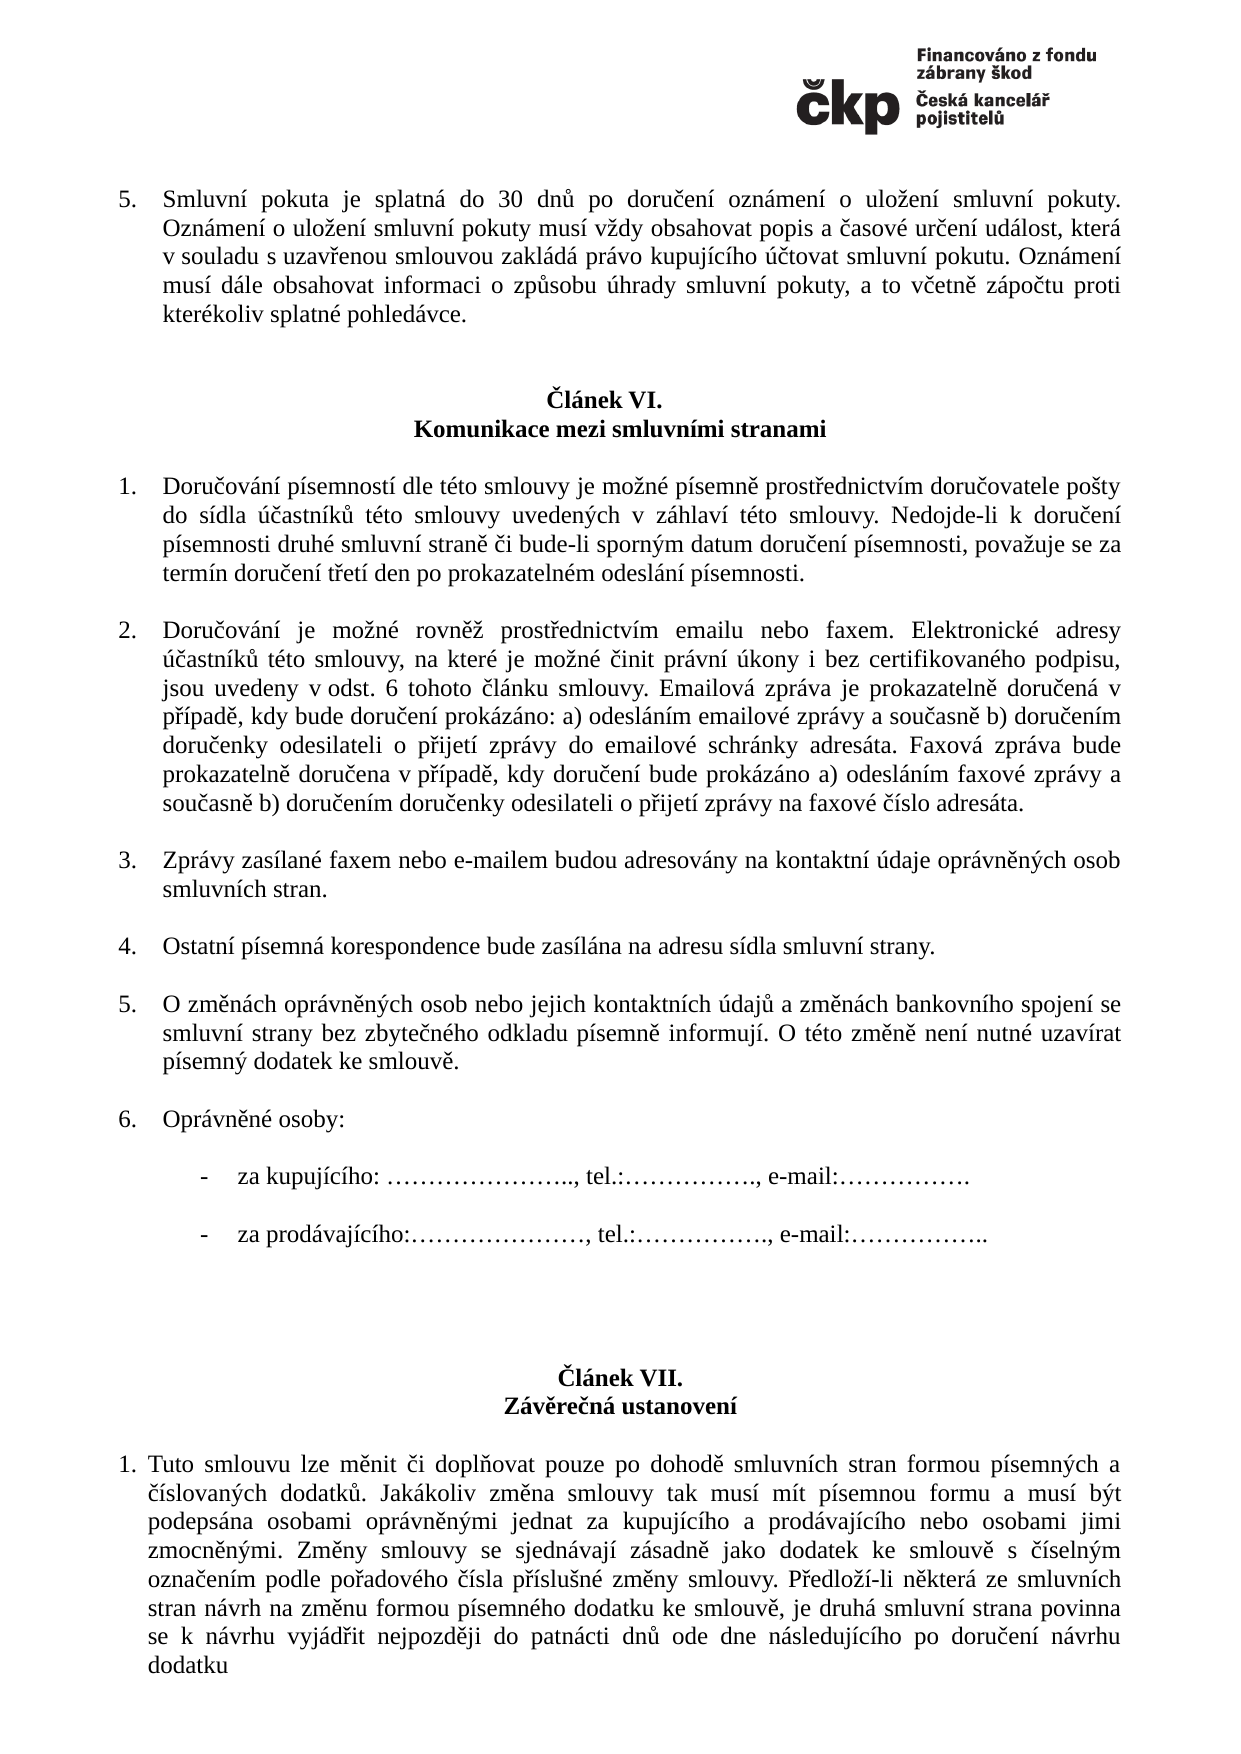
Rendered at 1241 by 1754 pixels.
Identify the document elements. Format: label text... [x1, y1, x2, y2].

list O změnách oprávněných osob nebo jejich kontaktních údajů a změnách bankovního spojení se smluvní strany bez zbytečného odkladu písemně informují. O této změně není nutné uzavírat písemný dodatek ke smlouvě. [118, 989, 1122, 1075]
list Smluvní pokuta je splatná do 30 dnů po doručení oznámení o uložení smluvní pokuty. Oznámení o uložení smluvní pokuty musí vždy obsahovat popis a časové určení událost, která v souladu s uzavřenou smlouvou zakládá právo kupujícího účtovat smluvní pokutu. Oznámení musí dále obsahovat informaci o způsobu úhrady smluvní pokuty, a to včetně zápočtu proti kterékoliv splatné pohledávce. [118, 184, 1122, 328]
list Ostatní písemná korespondence bude zasílána na adresu sídla smluvní strany. [118, 931, 1122, 960]
text Komunikace mezi smluvními stranami [118, 414, 1122, 443]
text Článek VII. [118, 1363, 1122, 1391]
list za prodávajícího:…………………, tel.:……………., e-mail:…………….. [200, 1219, 1122, 1248]
list Tuto smlouvu lze měnit či doplňovat pouze po dohodě smluvních stran formou písemných a číslovaných dodatků. Jakákoliv změna smlouvy tak musí mít písemnou formu a musí být podepsána osobami oprávněnými jednat za kupujícího a prodávajícího nebo osobami jimi zmocněnými. Změny smlouvy se sjednávají zásadně jako dodatek ke smlouvě s číselným označením podle pořadového čísla příslušné změny smlouvy. Předloží-li některá ze smluvních stran návrh na změnu formou písemného dodatku ke smlouvě, je druhá smluvní strana povinna se k návrhu vyjádřit nejpozději do patnácti dnů ode dne následujícího po doručení návrhu dodatku [118, 1449, 1122, 1679]
text Závěrečná ustanovení [118, 1391, 1122, 1420]
list za kupujícího: ………………….., tel.:……………., e-mail:……………. [200, 1161, 1122, 1190]
list Oprávněné osoby: [118, 1104, 1122, 1133]
text Článek VI. [118, 385, 1122, 414]
list Zprávy zasílané faxem nebo e-mailem budou adresovány na kontaktní údaje oprávněných osob smluvních stran. [118, 845, 1122, 903]
list Doručování je možné rovněž prostřednictvím emailu nebo faxem. Elektronické adresy účastníků této smlouvy, na které je možné činit právní úkony i bez certifikovaného podpisu, jsou uvedeny v odst. 6 tohoto článku smlouvy. Emailová zpráva je prokazatelně doručená v případě, kdy bude doručení prokázáno: a) odesláním emailové zprávy a současně b) doručením doručenky odesilateli o přijetí zprávy do emailové schránky adresáta. Faxová zpráva bude prokazatelně doručena v případě, kdy doručení bude prokázáno a) odesláním faxové zprávy a současně b) doručením doručenky odesilateli o přijetí zprávy na faxové číslo adresáta. [118, 615, 1122, 816]
list Doručování písemností dle této smlouvy je možné písemně prostřednictvím doručovatele pošty do sídla účastníků této smlouvy uvedených v záhlaví této smlouvy. Nedojde-li k doručení písemnosti druhé smluvní straně či bude-li sporným datum doručení písemnosti, považuje se za termín doručení třetí den po prokazatelném odeslání písemnosti. [118, 471, 1122, 586]
